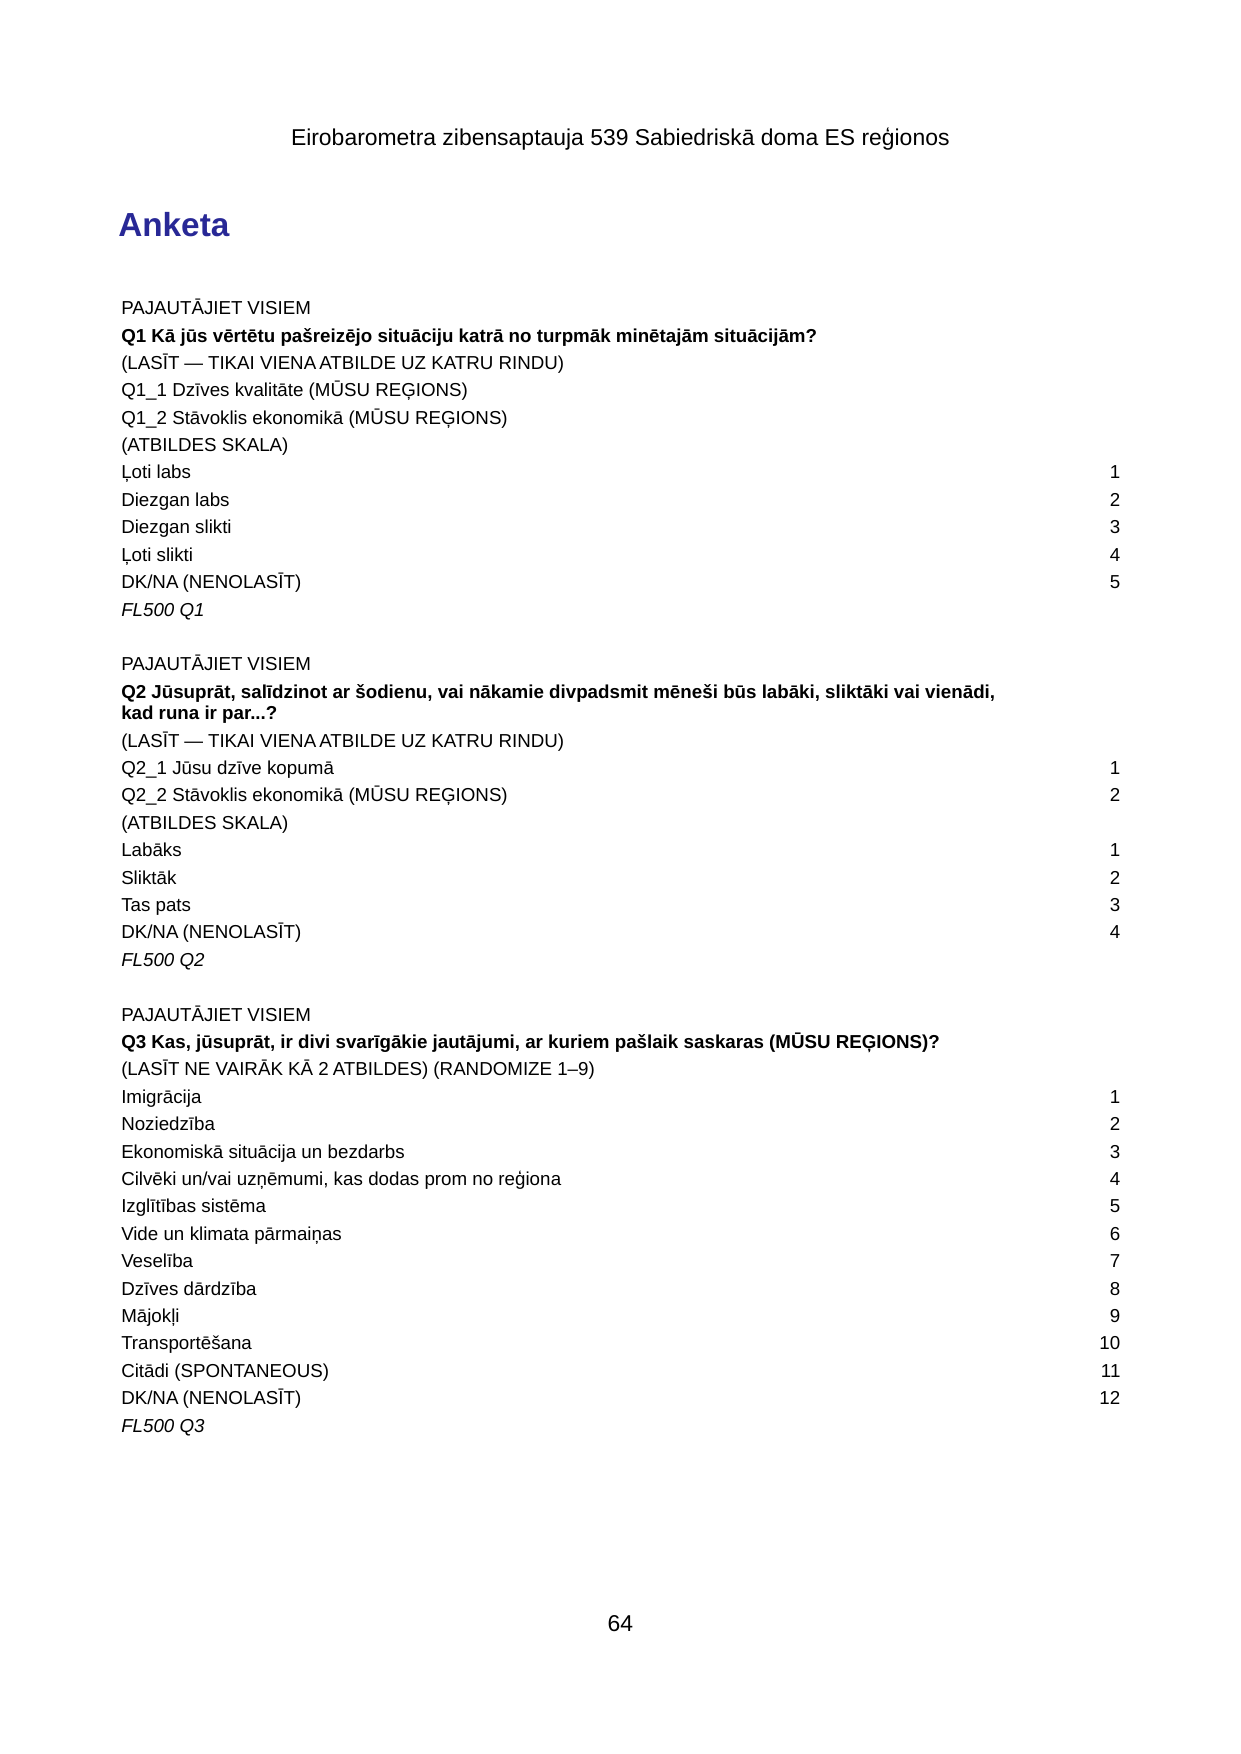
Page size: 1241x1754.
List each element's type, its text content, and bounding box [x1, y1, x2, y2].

table_cell Q3 Kas, jūsuprāt, ir divi svarīgākie jautājumi, ar kuriem pašlaik saskaras (MŪSU REĢIONS)? [118, 1028, 1016, 1055]
table_cell 1 [1016, 754, 1123, 781]
table_cell Noziedzība [118, 1110, 1016, 1137]
table_cell 3 [1016, 1138, 1123, 1165]
table_cell 2 [1016, 486, 1123, 513]
table_cell [1016, 678, 1123, 727]
table_cell [1016, 1028, 1123, 1055]
table_cell Q2 Jūsuprāt, salīdzinot ar šodienu, vai nākamie divpadsmit mēneši būs labāki, sliktāki vai vienādi, kad runa ir par...? [118, 678, 1016, 727]
table_cell 12 [1016, 1384, 1123, 1411]
table_header [1016, 294, 1123, 321]
table_cell Sliktāk [118, 864, 1016, 891]
table_cell [1016, 321, 1123, 349]
table_cell 4 [1016, 918, 1123, 946]
table_cell (ATBILDES SKALA) [118, 431, 1016, 458]
table_cell [1016, 376, 1123, 404]
table_cell [1016, 973, 1123, 1001]
table_cell 8 [1016, 1275, 1123, 1302]
table_cell 1 [1016, 1083, 1123, 1110]
table_cell Ļoti labs [118, 459, 1016, 486]
table_cell [1016, 431, 1123, 458]
table_cell 10 [1016, 1329, 1123, 1357]
table_cell Q1 Kā jūs vērtētu pašreizējo situāciju katrā no turpmāk minētajām situācijām? [118, 321, 1016, 349]
table_cell 2 [1016, 864, 1123, 891]
table_cell 5 [1016, 568, 1123, 595]
table_cell (LASĪT NE VAIRĀK KĀ 2 ATBILDES) (RANDOMIZE 1–9) [118, 1055, 1016, 1083]
table_cell PAJAUTĀJIET VISIEM [118, 650, 1016, 678]
table_cell Veselība [118, 1247, 1016, 1274]
table_cell [1016, 1411, 1123, 1439]
table_cell Labāks [118, 836, 1016, 863]
table_cell 5 [1016, 1192, 1123, 1220]
table_cell Cilvēki un/vai uzņēmumi, kas dodas prom no reģiona [118, 1165, 1016, 1192]
table_cell [1016, 623, 1123, 650]
table_cell Transportēšana [118, 1329, 1016, 1357]
table_cell 2 [1016, 781, 1123, 809]
table_cell [1016, 946, 1123, 973]
table_cell Citādi (SPONTANEOUS) [118, 1357, 1016, 1384]
table_cell [118, 623, 1016, 650]
table_cell Dzīves dārdzība [118, 1275, 1016, 1302]
table_cell 4 [1016, 1165, 1123, 1192]
subtitle Anketa [118, 205, 1122, 243]
table_cell Q1_2 Stāvoklis ekonomikā (MŪSU REĢIONS) [118, 404, 1016, 431]
table_cell 1 [1016, 459, 1123, 486]
table_cell 7 [1016, 1247, 1123, 1274]
table_cell Izglītības sistēma [118, 1192, 1016, 1220]
table_cell FL500 Q3 [118, 1411, 1016, 1439]
table_cell DK/NA (NENOLASĪT) [118, 918, 1016, 946]
table_cell 9 [1016, 1302, 1123, 1329]
table_cell 3 [1016, 891, 1123, 918]
table_cell Diezgan slikti [118, 513, 1016, 541]
table_cell [1016, 727, 1123, 754]
table_cell Vide un klimata pārmaiņas [118, 1220, 1016, 1247]
table_cell [118, 973, 1016, 1001]
table_cell Imigrācija [118, 1083, 1016, 1110]
table_cell Tas pats [118, 891, 1016, 918]
table_cell 11 [1016, 1357, 1123, 1384]
table_cell [1016, 1055, 1123, 1083]
table_cell [1016, 1001, 1123, 1028]
table_cell FL500 Q2 [118, 946, 1016, 973]
table_cell [1016, 809, 1123, 836]
table_cell (LASĪT — TIKAI VIENA ATBILDE UZ KATRU RINDU) [118, 727, 1016, 754]
table_cell Q2_1 Jūsu dzīve kopumā [118, 754, 1016, 781]
table_cell PAJAUTĀJIET VISIEM [118, 1001, 1016, 1028]
table_cell [1016, 349, 1123, 376]
table_cell Ekonomiskā situācija un bezdarbs [118, 1138, 1016, 1165]
table_cell 3 [1016, 513, 1123, 541]
table_cell (LASĪT — TIKAI VIENA ATBILDE UZ KATRU RINDU) [118, 349, 1016, 376]
table_cell DK/NA (NENOLASĪT) [118, 1384, 1016, 1411]
table_cell Ļoti slikti [118, 541, 1016, 568]
table_cell [1016, 650, 1123, 678]
table_cell 6 [1016, 1220, 1123, 1247]
table_cell Q2_2 Stāvoklis ekonomikā (MŪSU REĢIONS) [118, 781, 1016, 809]
table_header PAJAUTĀJIET VISIEM [118, 294, 1016, 321]
table_cell Mājokļi [118, 1302, 1016, 1329]
table_cell (ATBILDES SKALA) [118, 809, 1016, 836]
table_cell [1016, 404, 1123, 431]
table_cell Q1_1 Dzīves kvalitāte (MŪSU REĢIONS) [118, 376, 1016, 404]
table_cell 2 [1016, 1110, 1123, 1137]
table_cell [1016, 595, 1123, 623]
table_cell FL500 Q1 [118, 595, 1016, 623]
table_cell 1 [1016, 836, 1123, 863]
table_cell DK/NA (NENOLASĪT) [118, 568, 1016, 595]
table_cell Diezgan labs [118, 486, 1016, 513]
table_cell 4 [1016, 541, 1123, 568]
